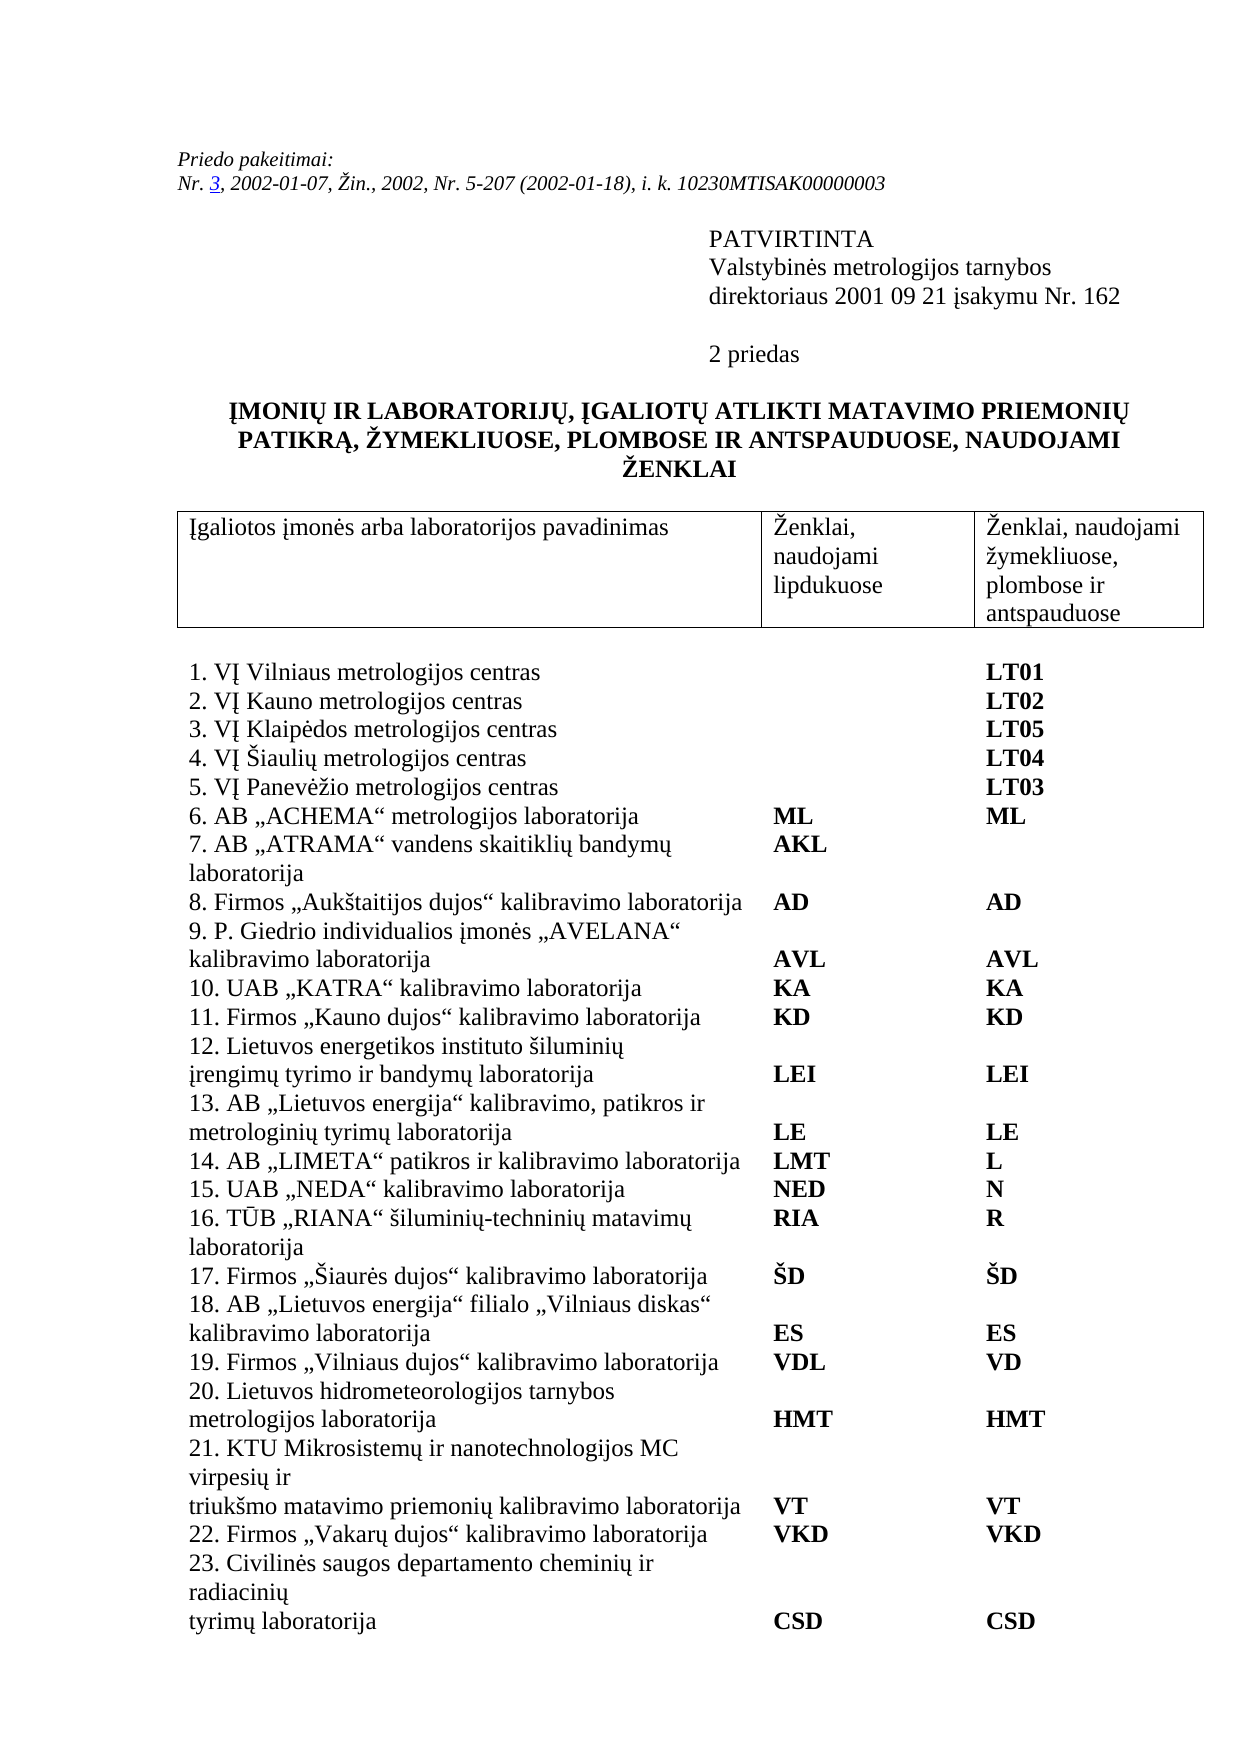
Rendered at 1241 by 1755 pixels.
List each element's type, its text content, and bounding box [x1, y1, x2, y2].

table_header Ženklai, naudojami žymekliuose, plombose ir antspauduose [975, 512, 1203, 627]
text direktoriaus 2001 09 21 įsakymu Nr. 162 [177, 281, 1181, 310]
table_cell [975, 1548, 1204, 1606]
table_cell RIA [762, 1203, 974, 1261]
table_cell metrologijos laboratorija [177, 1405, 762, 1433]
table_cell 12. Lietuvos energetikos instituto šiluminių [177, 1031, 762, 1059]
table_cell N [975, 1175, 1204, 1203]
table_cell 2. VĮ Kauno metrologijos centras [177, 686, 762, 714]
table_cell LEI [762, 1060, 974, 1088]
table_cell 19. Firmos „Vilniaus dujos“ kalibravimo laboratorija [177, 1347, 762, 1376]
text Valstybinės metrologijos tarnybos [177, 252, 1181, 281]
table_header Įgaliotos įmonės arba laboratorijos pavadinimas [178, 512, 761, 627]
table_cell 11. Firmos „Kauno dujos“ kalibravimo laboratorija [177, 1002, 762, 1031]
table_cell [975, 916, 1204, 944]
table_cell 21. KTU Mikrosistemų ir nanotechnologijos MC virpesių ir [177, 1433, 762, 1491]
table_cell 3. VĮ Klaipėdos metrologijos centras [177, 715, 762, 743]
table_cell [975, 1031, 1204, 1059]
table_cell triukšmo matavimo priemonių kalibravimo laboratorija [177, 1491, 762, 1519]
table_cell VD [975, 1347, 1204, 1376]
table_cell VKD [975, 1520, 1204, 1548]
table_cell [762, 686, 974, 714]
table_cell [762, 1290, 974, 1318]
table_cell [975, 1376, 1204, 1404]
table_cell [762, 916, 974, 944]
table_cell ŠD [975, 1261, 1204, 1289]
table_cell 1. VĮ Vilniaus metrologijos centras [177, 657, 762, 686]
table_cell LT05 [975, 715, 1204, 743]
table_cell [762, 628, 974, 657]
table_cell 13. AB „Lietuvos energija“ kalibravimo, patikros ir [177, 1088, 762, 1117]
table_cell kalibravimo laboratorija [177, 1318, 762, 1347]
table_cell LT02 [975, 686, 1204, 714]
table_cell AVL [975, 945, 1204, 973]
table_cell 4. VĮ Šiaulių metrologijos centras [177, 743, 762, 772]
table_cell [762, 772, 974, 801]
table_cell 16. TŪB „RIANA“ šiluminių-techninių matavimų laboratorija [177, 1203, 762, 1261]
table_cell [762, 1031, 974, 1059]
table_cell AKL [762, 830, 974, 887]
table_cell L [975, 1146, 1204, 1174]
table_cell 22. Firmos „Vakarų dujos“ kalibravimo laboratorija [177, 1520, 762, 1548]
table_cell KA [975, 973, 1204, 1002]
table_cell VT [975, 1491, 1204, 1519]
table_cell ŠD [762, 1261, 974, 1289]
table_cell LEI [975, 1060, 1204, 1088]
table_cell tyrimų laboratorija [177, 1606, 762, 1634]
table_cell [762, 715, 974, 743]
text 2 priedas [177, 339, 1181, 367]
table_cell 10. UAB „KATRA“ kalibravimo laboratorija [177, 973, 762, 1002]
table_cell 18. AB „Lietuvos energija“ filialo „Vilniaus diskas“ [177, 1290, 762, 1318]
table_cell 15. UAB „NEDA“ kalibravimo laboratorija [177, 1175, 762, 1203]
table_cell VKD [762, 1520, 974, 1548]
table_cell 8. Firmos „Aukštaitijos dujos“ kalibravimo laboratorija [177, 887, 762, 916]
table_cell [975, 1290, 1204, 1318]
text Priedo pakeitimai: [177, 147, 1181, 171]
table_cell AVL [762, 945, 974, 973]
table_cell VT [762, 1491, 974, 1519]
table_cell VDL [762, 1347, 974, 1376]
table_cell 6. AB „ACHEMA“ metrologijos laboratorija [177, 801, 762, 829]
table_cell [177, 628, 762, 657]
table_cell CSD [975, 1606, 1204, 1634]
table_cell HMT [762, 1405, 974, 1433]
table_cell LT03 [975, 772, 1204, 801]
table_cell CSD [762, 1606, 974, 1634]
table_cell NED [762, 1175, 974, 1203]
table_cell ES [762, 1318, 974, 1347]
table_cell 9. P. Giedrio individualios įmonės „AVELANA“ [177, 916, 762, 944]
table_cell kalibravimo laboratorija [177, 945, 762, 973]
table_cell [762, 1376, 974, 1404]
table_cell [762, 1088, 974, 1117]
table_cell [762, 743, 974, 772]
table_header Ženklai, naudojami lipdukuose [762, 512, 974, 627]
text ĮMONIŲ IR LABORATORIJŲ, ĮGALIOTŲ ATLIKTI MATAVIMO PRIEMONIŲ PATIKRĄ, ŽYMEKLIUOSE, PLOMBOSE IR ANTSPAUDUOSE, NAUDOJAMI ŽENKLAI [177, 396, 1181, 482]
table_cell [975, 1088, 1204, 1117]
table_cell 17. Firmos „Šiaurės dujos“ kalibravimo laboratorija [177, 1261, 762, 1289]
table_cell 23. Civilinės saugos departamento cheminių ir radiacinių [177, 1548, 762, 1606]
table_cell KA [762, 973, 974, 1002]
table_cell [975, 1433, 1204, 1491]
text PATVIRTINTA [177, 224, 1181, 252]
table_cell KD [762, 1002, 974, 1031]
table_cell LMT [762, 1146, 974, 1174]
table_cell LT04 [975, 743, 1204, 772]
table_cell [762, 657, 974, 686]
table_cell LE [975, 1117, 1204, 1146]
table_cell ES [975, 1318, 1204, 1347]
table_cell [975, 830, 1204, 887]
table_cell įrengimų tyrimo ir bandymų laboratorija [177, 1060, 762, 1088]
table_cell AD [762, 887, 974, 916]
table_cell KD [975, 1002, 1204, 1031]
table_cell 14. AB „LIMETA“ patikros ir kalibravimo laboratorija [177, 1146, 762, 1174]
table_cell [975, 628, 1204, 657]
table_cell 7. AB „ATRAMA“ vandens skaitiklių bandymų laboratorija [177, 830, 762, 887]
table_cell HMT [975, 1405, 1204, 1433]
table_cell 20. Lietuvos hidrometeorologijos tarnybos [177, 1376, 762, 1404]
table_cell [762, 1548, 974, 1606]
table_cell ML [762, 801, 974, 829]
table_cell [762, 1433, 974, 1491]
table_cell metrologinių tyrimų laboratorija [177, 1117, 762, 1146]
table_cell ML [975, 801, 1204, 829]
table_cell 5. VĮ Panevėžio metrologijos centras [177, 772, 762, 801]
table_cell R [975, 1203, 1204, 1261]
table_cell LE [762, 1117, 974, 1146]
table_cell AD [975, 887, 1204, 916]
text Nr. 3, 2002-01-07, Žin., 2002, Nr. 5-207 (2002-01-18), i. k. 10230MTISAK00000003 [177, 171, 1181, 195]
table_cell LT01 [975, 657, 1204, 686]
